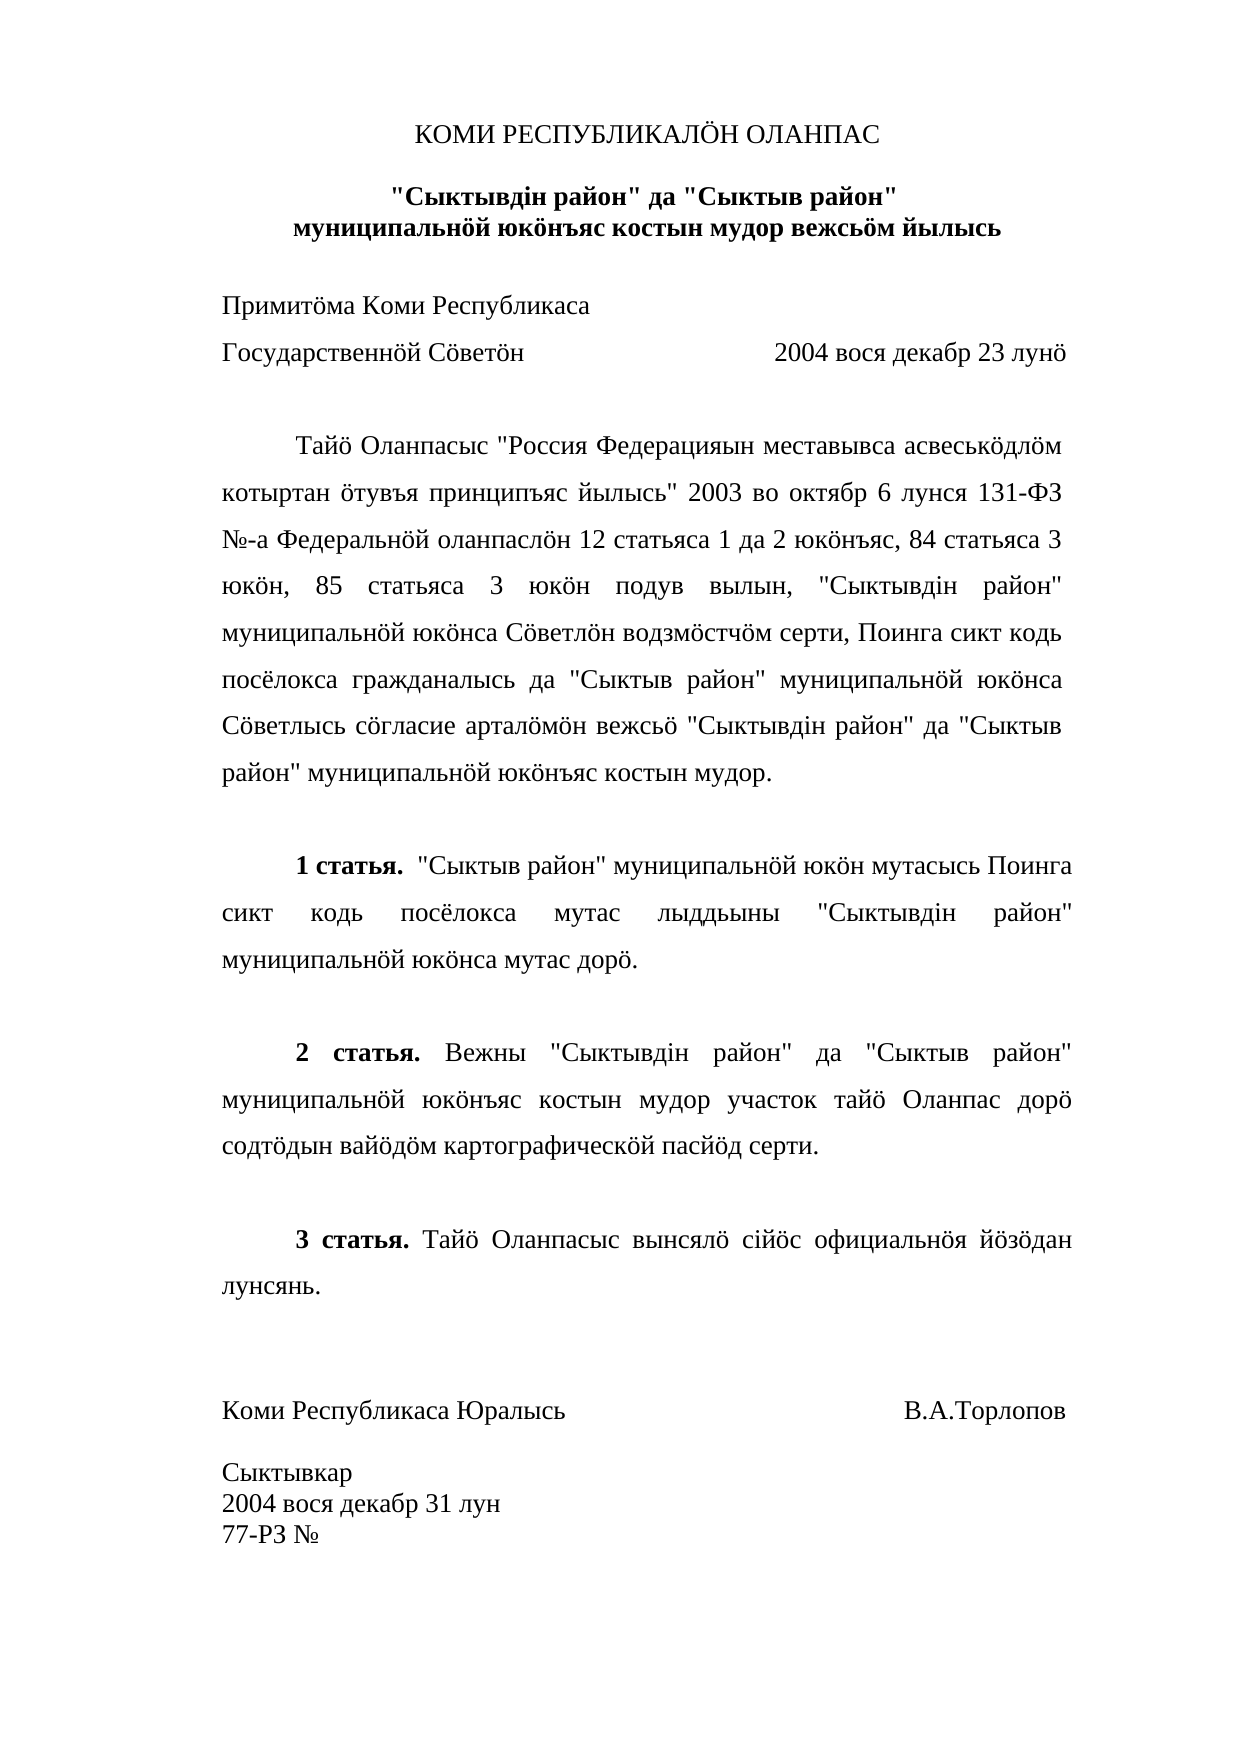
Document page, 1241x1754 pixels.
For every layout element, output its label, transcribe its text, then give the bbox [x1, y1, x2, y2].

text Примитöма Коми Республикаса [222, 289, 1073, 321]
text 3 статья. Тайö Оланпасыс вынсялö сiйöс официальнöя йöзöдан лунсянь. [222, 1223, 1073, 1301]
text Тайö Оланпасыс "Россия Федерацияын меставывса асвеськöдлöм котыртан öтувъя принципъяс йылысь" 2003 во октябр 6 лунся 131-ФЗ №-а Федеральнöй оланпаслöн 12 статьяса 1 да 2 юкöнъяс, 84 статьяса 3 юкöн, 85 статьяса 3 юкöн подув вылын, "Сыктывдiн район" муниципальнöй юкöнса Сöветлöн водзмöстчöм серти, Поинга сикт кодь посёлокса гражданалысь да "Сыктыв район" муниципальнöй юкöнса Сöветлысь сöгласие арталöмöн вежсьö "Сыктывдiн район" да "Сыктыв район" муниципальнöй юкöнъяс костын мудор. [222, 429, 1063, 787]
text КОМИ РЕСПУБЛИКАЛÖН ОЛАНПАС [222, 118, 1073, 149]
text 2004 вося декабр 31 лун [222, 1487, 1073, 1518]
text "Сыктывдiн район" да "Сыктыв район" [222, 180, 1073, 212]
text 77-РЗ № [222, 1518, 1073, 1549]
text Коми Республикаса Юралысь В.А.Торлопов [222, 1394, 1073, 1425]
text муниципальнöй юкöнъяс костын мудор вежсьöм йылысь [222, 212, 1073, 243]
text 2 статья. Вежны "Сыктывдiн район" да "Сыктыв район" муниципальнöй юкöнъяс костын мудор участок тайö Оланпас дорö содтöдын вайöдöм картографическöй пасйöд серти. [222, 1036, 1073, 1161]
text Сыктывкар [222, 1456, 1073, 1487]
text 1 статья. "Сыктыв район" муниципальнöй юкöн мутасысь Поинга сикт кодь посёлокса мутас лыддьыны "Сыктывдiн район" муниципальнöй юкöнса мутас дорö. [222, 849, 1073, 974]
text Государственнöй Сöветöн 2004 вося декабр 23 лунö [222, 336, 1073, 367]
